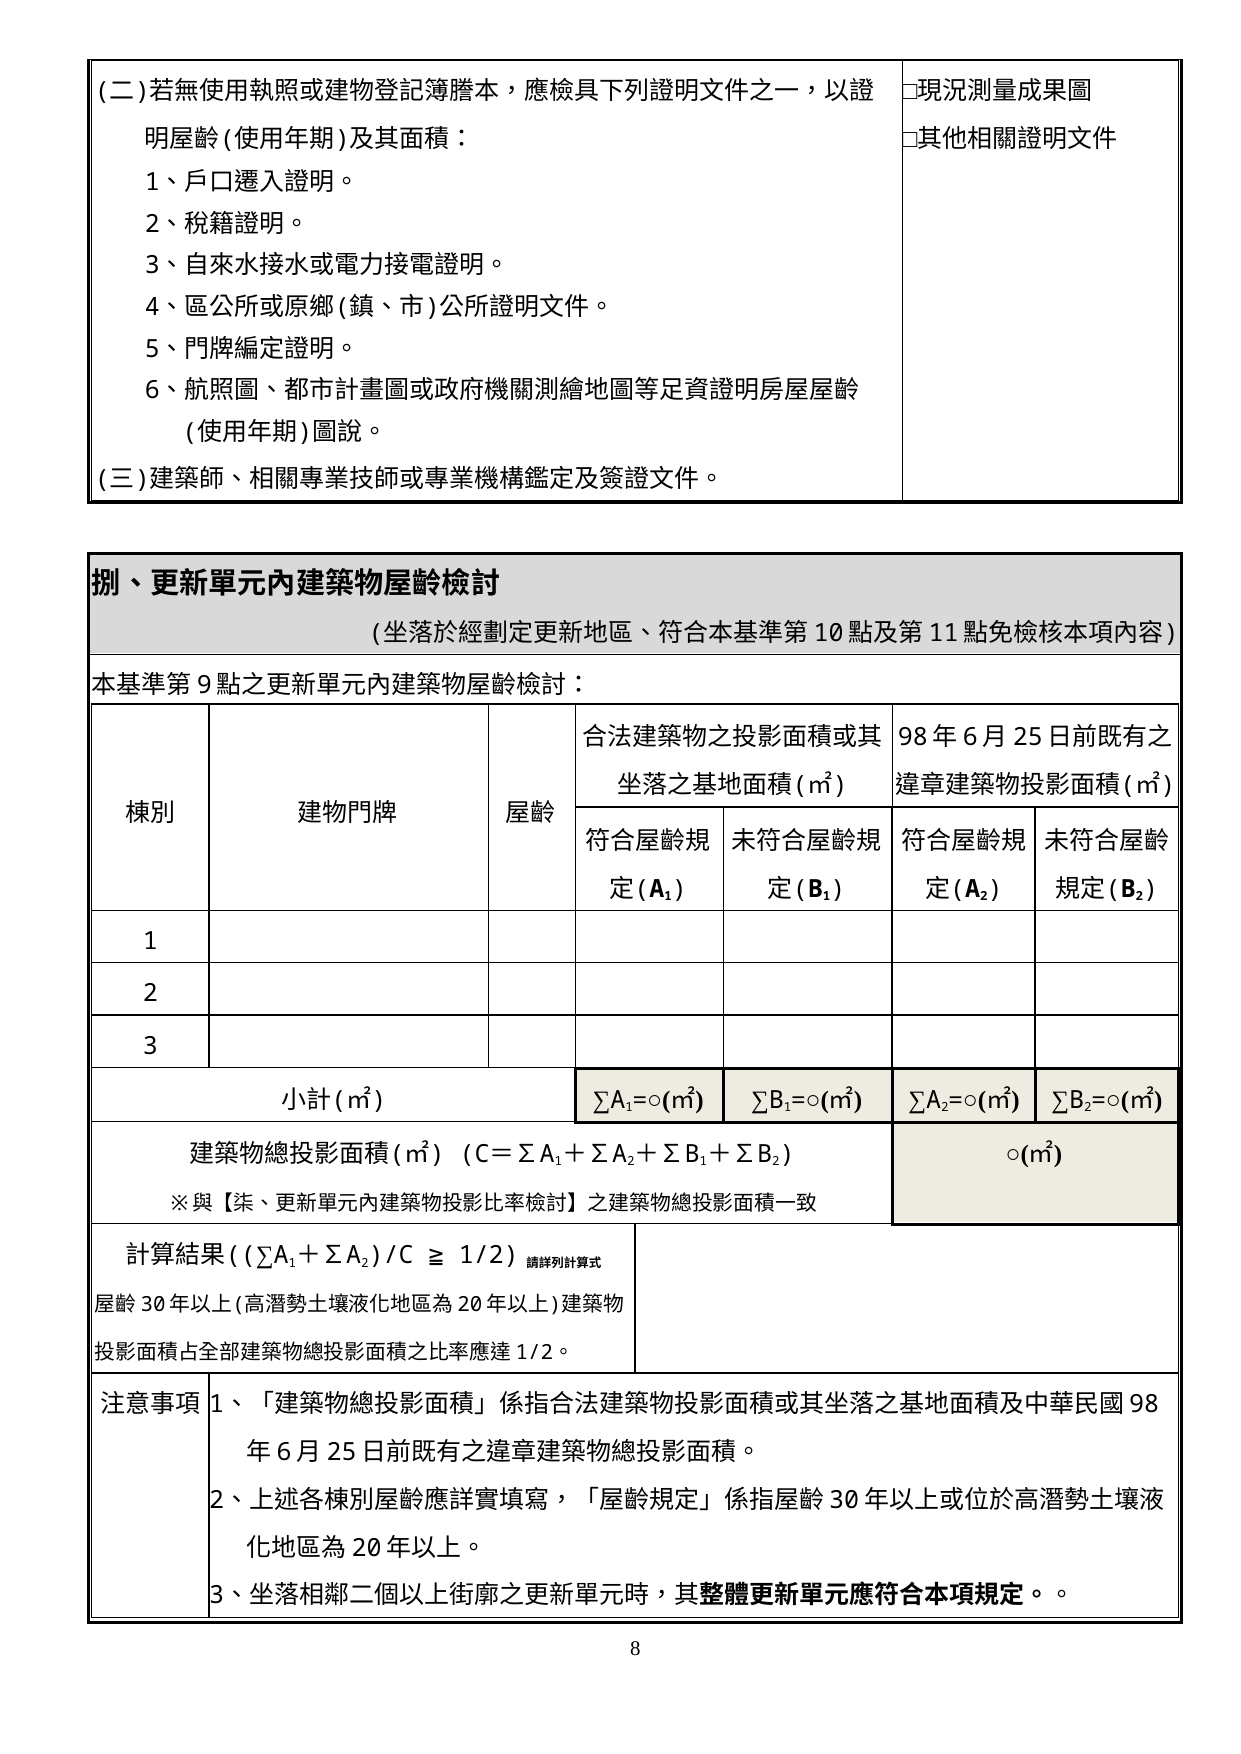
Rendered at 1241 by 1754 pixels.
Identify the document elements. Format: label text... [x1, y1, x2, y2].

table_cell 符合屋齡規定(A2) [893, 808, 1034, 909]
table_cell [1036, 911, 1178, 962]
table_cell 未符合屋齡規定(B2) [1036, 808, 1178, 909]
table_cell 本基準第9點之更新單元內建築物屋齡檢討： [90, 655, 1180, 1066]
table_cell [576, 911, 723, 962]
table_cell 計算結果((∑A1＋∑A2)/C ≧ 1/2) 請詳列計算式 屋齡30年以上(高潛勢土壤液化地區為20年以上)建築物投影面積占全部建築物總投影面積之比率應達1/2。 [92, 1224, 634, 1372]
table_cell ∑B2=○(㎡) [1037, 1070, 1177, 1121]
table_cell ∑A1=○(㎡) [577, 1070, 722, 1121]
table_cell [210, 963, 488, 1014]
table_cell [210, 911, 488, 962]
table_cell [489, 963, 575, 1014]
table_header 98年6月25日前既有之違章建築物投影面積(㎡) [893, 705, 1178, 806]
table_cell [893, 1016, 1034, 1067]
table_header 屋齡 [489, 705, 575, 909]
table_cell ∑B1=○(㎡) [725, 1070, 891, 1121]
table_cell 注意事項 [92, 1374, 208, 1616]
table_cell [724, 1016, 891, 1067]
table_cell 未符合屋齡規定(B1) [724, 808, 891, 909]
table_cell [1036, 1016, 1178, 1067]
table_cell [893, 963, 1034, 1014]
table_cell 建築物總投影面積(㎡) (C＝∑A1＋∑A2＋∑B1＋∑B2) ※與【柒、更新單元內建築物投影比率檢討】之建築物總投影面積一致 [92, 1122, 891, 1222]
table_cell [724, 911, 891, 962]
table_cell 2 [92, 963, 208, 1014]
table_cell [724, 963, 891, 1014]
table_cell (二)若無使用執照或建物登記簿謄本，應檢具下列證明文件之一，以證明屋齡(使用年期)及其面積： 1、戶口遷入證明。 2、稅籍證明。 3、自來水接水或電力接電證明。 4、區公所或原鄉(鎮、市)公所證明文件。 5、門牌編定證明。 6、航照圖、都市計畫圖或政府機關測繪地圖等足資證明房屋屋齡(使用年期)圖說。 (三)建築師、相關專業技師或專業機構鑑定及簽證文件。 [92, 61, 902, 499]
table_cell [1036, 963, 1178, 1014]
table_cell [489, 911, 575, 962]
table_cell 3 [92, 1016, 208, 1067]
table_cell □現況測量成果圖 □其他相關證明文件 [903, 61, 1178, 499]
table_header 棟別 [92, 705, 208, 909]
table_cell ∑A2=○(㎡) [894, 1070, 1034, 1121]
table_cell [576, 963, 723, 1014]
table_cell ○(㎡) [894, 1124, 1177, 1222]
table_header 建物門牌 [210, 705, 488, 909]
table_cell 1、「建築物總投影面積」係指合法建築物投影面積或其坐落之基地面積及中華民國98年6月25日前既有之違章建築物總投影面積。 2、上述各棟別屋齡應詳實填寫，「屋齡規定」係指屋齡30年以上或位於高潛勢土壤液化地區為20年以上。 3、坐落相鄰二個以上街廓之更新單元時，其整體更新單元應符合本項規定。。 [210, 1374, 1178, 1616]
table_cell 1 [92, 911, 208, 962]
table_cell [893, 911, 1034, 962]
table_cell [636, 1224, 1178, 1372]
table_cell 符合屋齡規定(A1) [576, 808, 723, 909]
table_cell [90, 1226, 1180, 1621]
table_cell 小計(㎡) [92, 1068, 574, 1121]
table_header 捌、更新單元內建築物屋齡檢討 (坐落於經劃定更新地區、符合本基準第10點及第11點免檢核本項內容) [90, 555, 1180, 653]
table_header 合法建築物之投影面積或其坐落之基地面積(㎡) [576, 705, 892, 806]
table_cell [489, 1016, 575, 1067]
table_cell [210, 1016, 488, 1067]
table_cell [576, 1016, 723, 1067]
